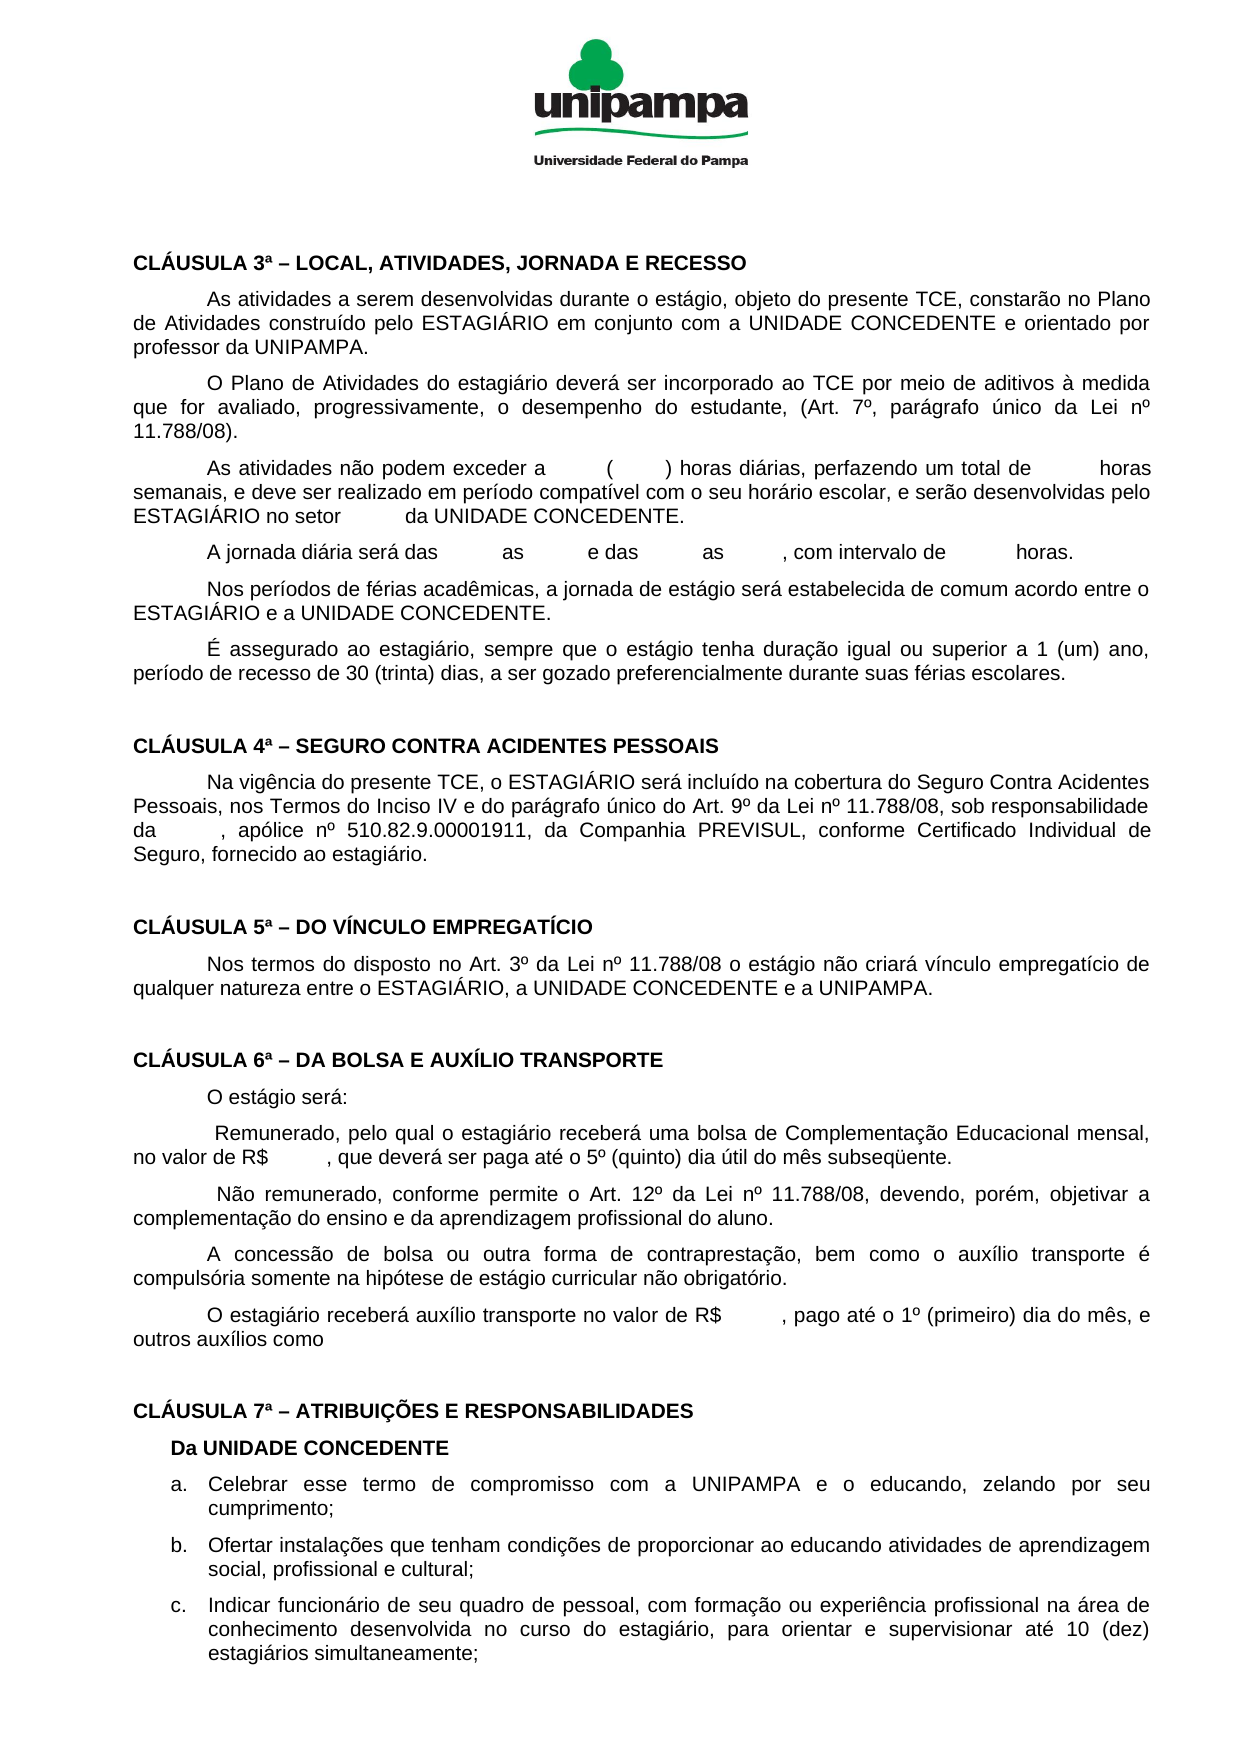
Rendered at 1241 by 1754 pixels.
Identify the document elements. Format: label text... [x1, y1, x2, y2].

text Nos períodos de férias acadêmicas, a jornada de estágio será estabelecida de comum acordo entre o ESTAGIÁRIO e a UNIDADE CONCEDENTE. [133, 576, 1152, 624]
text O Plano de Atividades do estagiário deverá ser incorporado ao TCE por meio de aditivos à medida que for avaliado, progressivamente, o desempenho do estudante, (Art. 7º, parágrafo único da Lei nº 11.788/08). [133, 371, 1152, 443]
list Celebrar esse termo de compromisso com a UNIPAMPA e o educando, zelando por seu cumprimento; [170, 1472, 1152, 1520]
text CLÁUSULA 4ª – SEGURO CONTRA ACIDENTES PESSOAIS [133, 734, 1152, 758]
text Nos termos do disposto no Art. 3º da Lei nº 11.788/08 o estágio não criará vínculo empregatício de qualquer natureza entre o ESTAGIÁRIO, a UNIDADE CONCEDENTE e a UNIPAMPA. [133, 951, 1152, 999]
text Remunerado, pelo qual o estagiário receberá uma bolsa de Complementação Educacional mensal, no valor de R$ , que deverá ser paga até o 5º (quinto) dia útil do mês subseqüente. [133, 1121, 1152, 1169]
text As atividades a serem desenvolvidas durante o estágio, objeto do presente TCE, constarão no Plano de Atividades construído pelo ESTAGIÁRIO em conjunto com a UNIDADE CONCEDENTE e orientado por professor da UNIPAMPA. [133, 287, 1152, 359]
text Não remunerado, conforme permite o Art. 12º da Lei nº 11.788/08, devendo, porém, objetivar a complementação do ensino e da aprendizagem profissional do aluno. [133, 1182, 1152, 1229]
text Da UNIDADE CONCEDENTE [133, 1436, 1152, 1460]
text A concessão de bolsa ou outra forma de contraprestação, bem como o auxílio transporte é compulsória somente na hipótese de estágio curricular não obrigatório. [133, 1242, 1152, 1290]
text As atividades não podem exceder a ( ) horas diárias, perfazendo um total de horas semanais, e deve ser realizado em período compatível com o seu horário escolar, e serão desenvolvidas pelo ESTAGIÁRIO no setor da UNIDADE CONCEDENTE. [133, 456, 1152, 527]
text CLÁUSULA 5ª – DO VÍNCULO EMPREGATÍCIO [133, 915, 1152, 939]
text O estagiário receberá auxílio transporte no valor de R$ , pago até o 1º (primeiro) dia do mês, e outros auxílios como [133, 1302, 1152, 1350]
list Indicar funcionário de seu quadro de pessoal, com formação ou experiência profissional na área de conhecimento desenvolvida no curso do estagiário, para orientar e supervisionar até 10 (dez) estagiários simultaneamente; [170, 1593, 1152, 1665]
text CLÁUSULA 3ª – LOCAL, ATIVIDADES, JORNADA E RECESSO [133, 250, 1152, 274]
text É assegurado ao estagiário, sempre que o estágio tenha duração igual ou superior a 1 (um) ano, período de recesso de 30 (trinta) dias, a ser gozado preferencialmente durante suas férias escolares. [133, 637, 1152, 685]
text CLÁUSULA 7ª – ATRIBUIÇÕES E RESPONSABILIDADES [133, 1399, 1152, 1423]
text CLÁUSULA 6ª – DA BOLSA E AUXÍLIO TRANSPORTE [133, 1048, 1152, 1072]
text O estágio será: [133, 1085, 1152, 1109]
list Ofertar instalações que tenham condições de proporcionar ao educando atividades de aprendizagem social, profissional e cultural; [170, 1533, 1152, 1581]
text Na vigência do presente TCE, o ESTAGIÁRIO será incluído na cobertura do Seguro Contra Acidentes Pessoais, nos Termos do Inciso IV e do parágrafo único do Art. 9º da Lei nº 11.788/08, sob responsabilidade da , apólice nº 510.82.9.00001911, da Companhia PREVISUL, conforme Certificado Individual de Seguro, fornecido ao estagiário. [133, 770, 1152, 866]
text A jornada diária será das as e das as , com intervalo de horas. [133, 540, 1152, 564]
